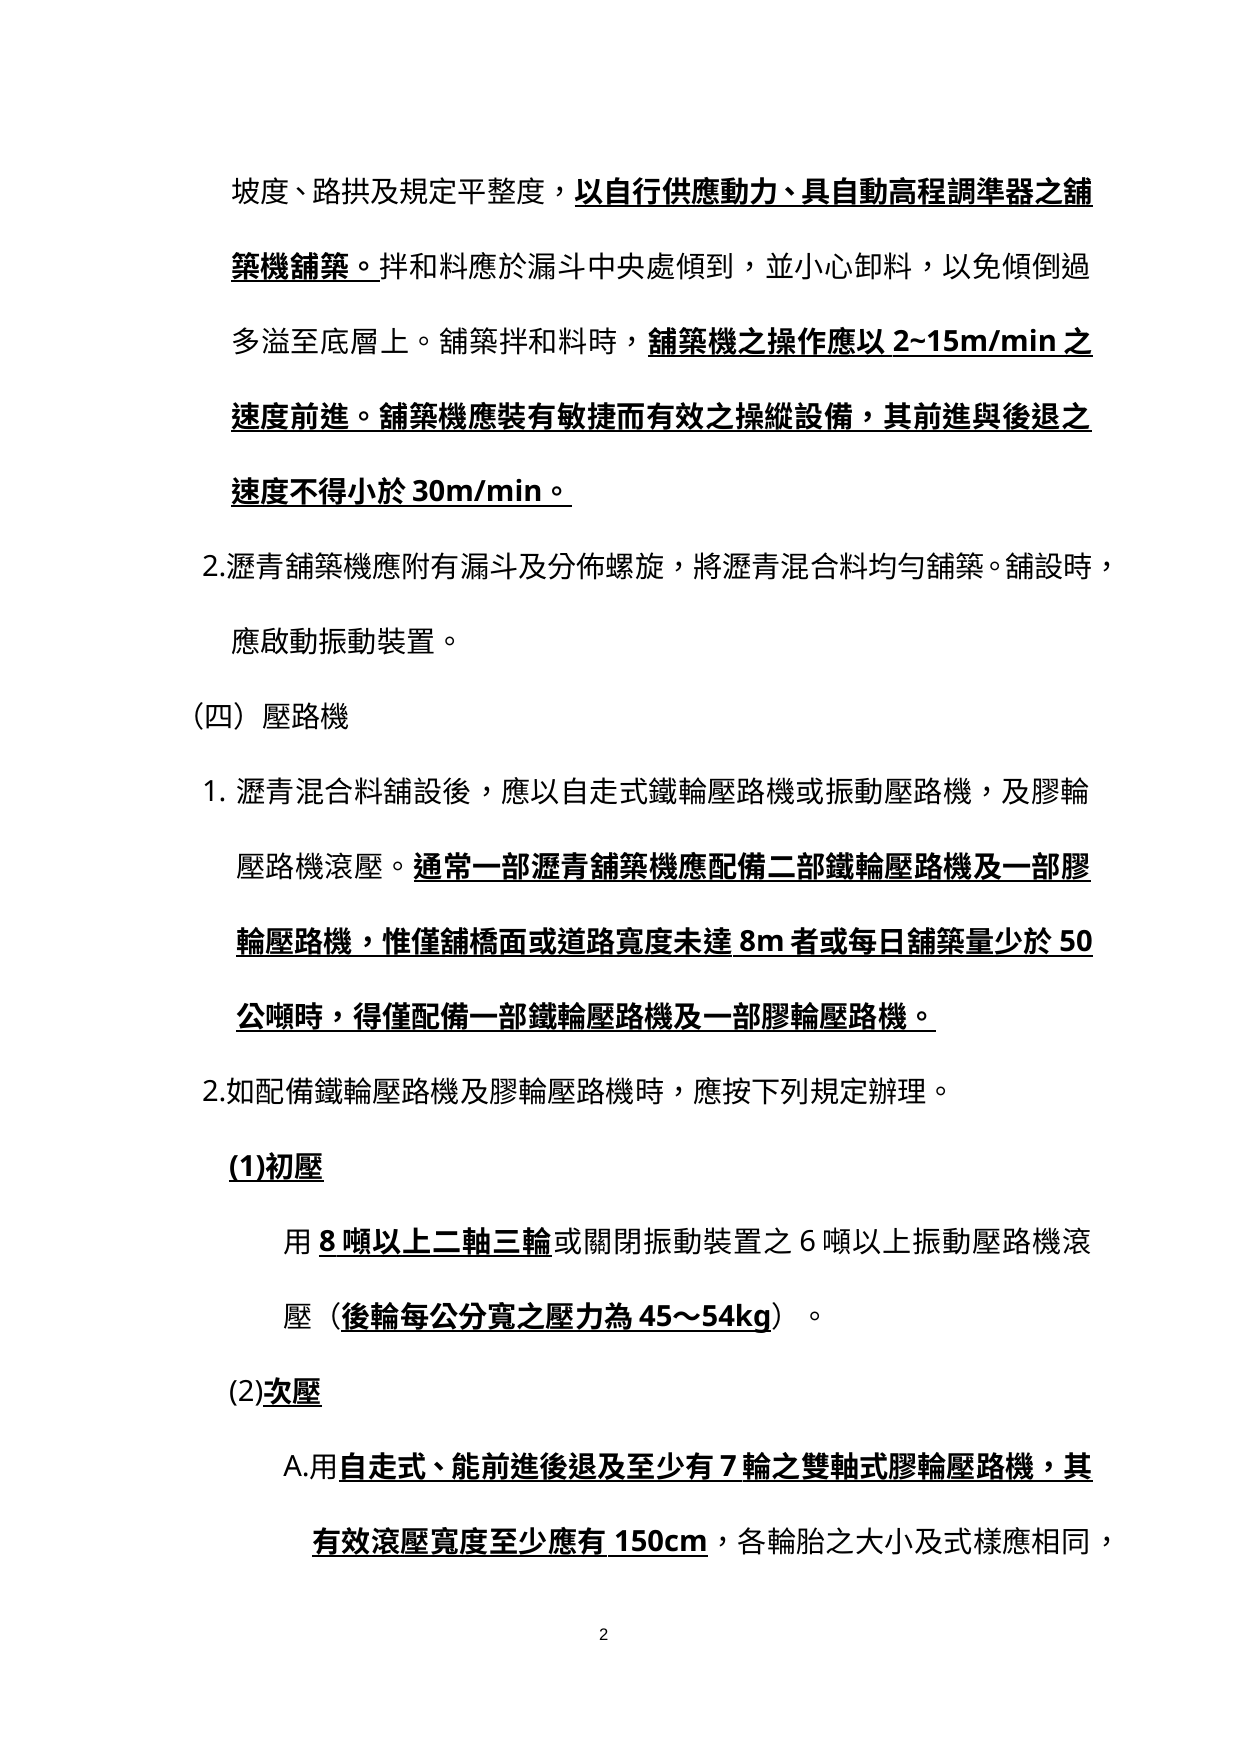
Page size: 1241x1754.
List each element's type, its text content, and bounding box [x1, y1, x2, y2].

subtitle （四）壓路機 [175, 677, 1092, 752]
text (2)次壓 [229, 1352, 1092, 1427]
text 用8噸以上二軸三輪或關閉振動裝置之6噸以上振動壓路機滾壓（後輪每公分寬之壓力為45～54kg）。 [283, 1202, 1092, 1352]
text 2.瀝青舖築機應附有漏斗及分佈螺旋，將瀝青混合料均勻舖築。舖設時，應啟動振動裝置。 [202, 527, 1092, 677]
text 1.除經工程司核可者外，瀝青混合料應能正確按設計圖說所示之線形、坡度、路拱及規定平整度，以自行供應動力、具自動高程調準器之舖築機舖築。拌和料應於漏斗中央處傾到，並小心卸料，以免傾倒過多溢至底層上。舖築拌和料時，舖築機之操作應以2~15m/min之速度前進。舖築機應裝有敏捷而有效之操縱設備，其前進與後退之速度不得小於30m/min。 [202, 152, 1092, 527]
text 2.如配備鐵輪壓路機及膠輪壓路機時，應按下列規定辦理。 [202, 1052, 1092, 1127]
text (1)初壓 [229, 1127, 1092, 1202]
text 1. 瀝青混合料舖設後，應以自走式鐵輪壓路機或振動壓路機，及膠輪壓路機滾壓。通常一部瀝青舖築機應配備二部鐵輪壓路機及一部膠輪壓路機，惟僅舖橋面或道路寬度未達8m者或每日舖築量少於50公噸時，得僅配備一部鐵輪壓路機及一部膠輪壓路機。 [202, 752, 1092, 1052]
text A.用自走式、能前進後退及至少有7輪之雙軸式膠輪壓路機，其有效滾壓寬度至少應有150cm，各輪胎之大小及式樣應相同，輪面須為光面者，以免滾壓時路面留有痕跡。 [283, 1427, 1092, 1577]
